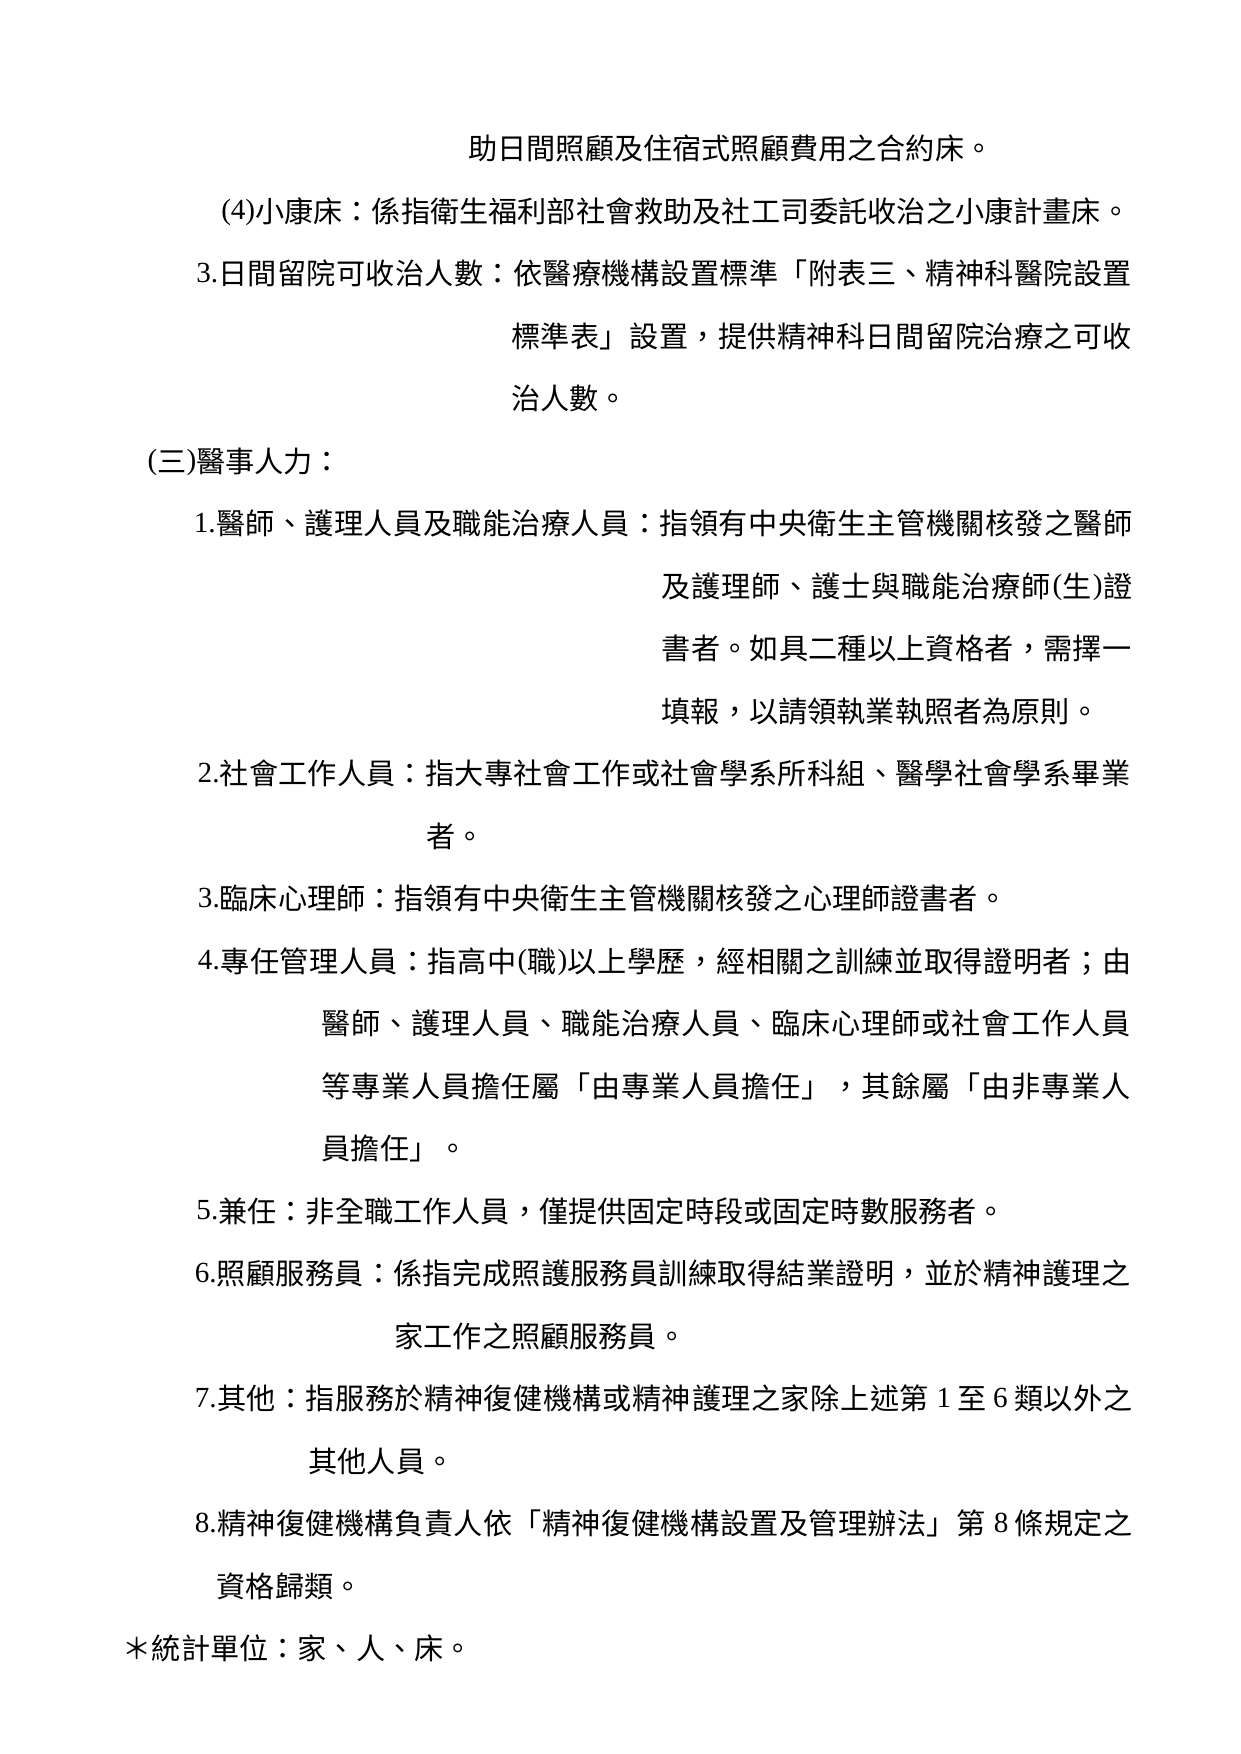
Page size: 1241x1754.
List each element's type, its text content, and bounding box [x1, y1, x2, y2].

table_header 助日間照顧及住宿式照顧費用之合約床。 (4)小康床：係指衛生福利部社會救助及社工司委託收治之小康計畫床。 3.日間留院可收治人數：依醫療機構設置標準「附表三、精神科醫院設置標準表」設置，提供精神科日間留院治療之可收治人數。 (三)醫事人力： 1.醫師、護理人員及職能治療人員：指領有中央衛生主管機關核發之醫師及護理師、護士與職能治療師(生)證書者。如具二種以上資格者，需擇一填報，以請領執業執照者為原則。 2.社會工作人員：指大專社會工作或社會學系所科組、醫學社會學系畢業者。 3.臨床心理師：指領有中央衛生主管機關核發之心理師證書者。 4.專任管理人員：指高中(職)以上學歷，經相關之訓練並取得證明者；由醫師、護理人員、職能治療人員、臨床心理師或社會工作人員等專業人員擔任屬「由專業人員擔任」，其餘屬「由非專業人員擔任」。 5.兼任：非全職工作人員，僅提供固定時段或固定時數服務者。 6.照顧服務員：係指完成照護服務員訓練取得結業證明，並於精神護理之家工作之照顧服務員。 7.其他：指服務於精神復健機構或精神護理之家除上述第1至6類以外之其他人員。 8.精神復健機構負責人依「精神復健機構設置及管理辦法」第8條規定之資格歸類。 ＊統計單位：家、人、床。 [86, 105, 1144, 1668]
